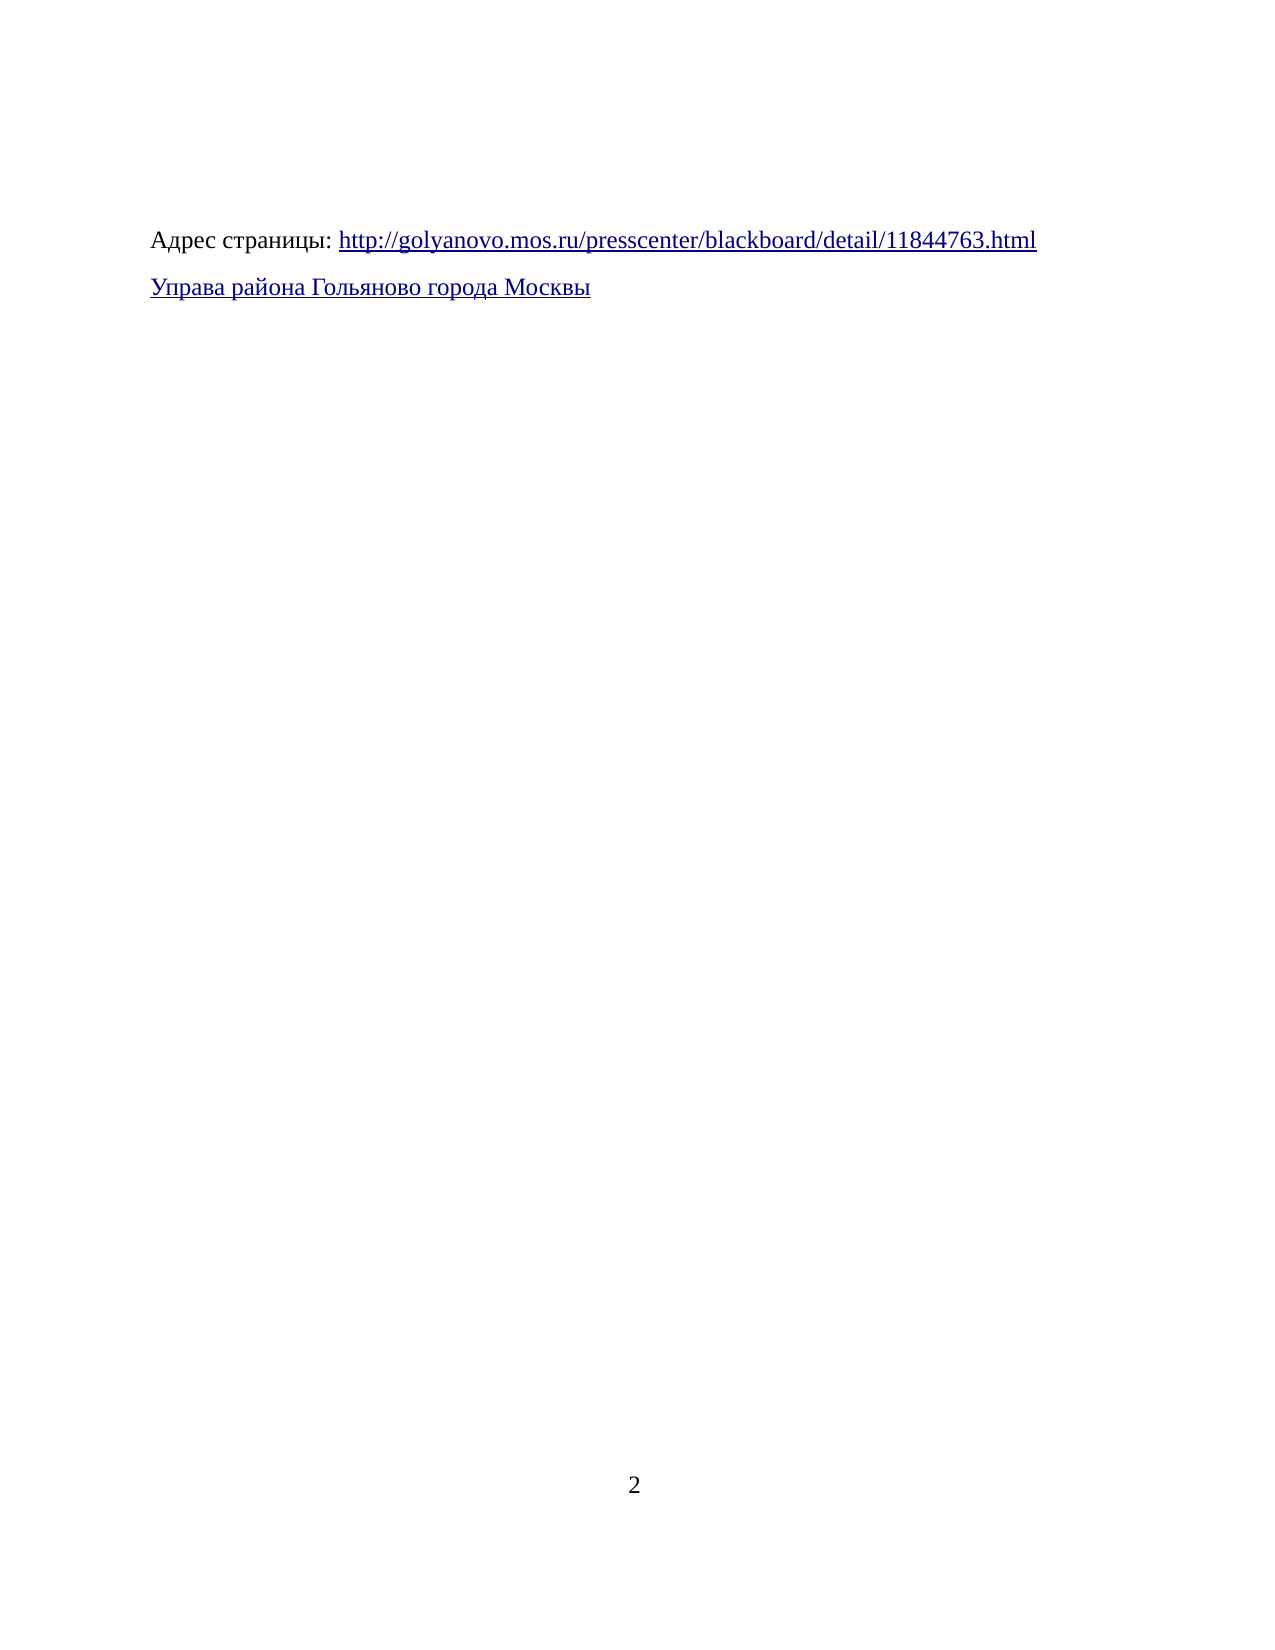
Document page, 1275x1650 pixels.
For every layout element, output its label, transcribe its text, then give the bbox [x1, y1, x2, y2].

text Адрес страницы: http://golyanovo.mos.ru/presscenter/blackboard/detail/11844763.html [150, 225, 1125, 254]
text Управа района Гольяново города Москвы [150, 272, 1125, 301]
